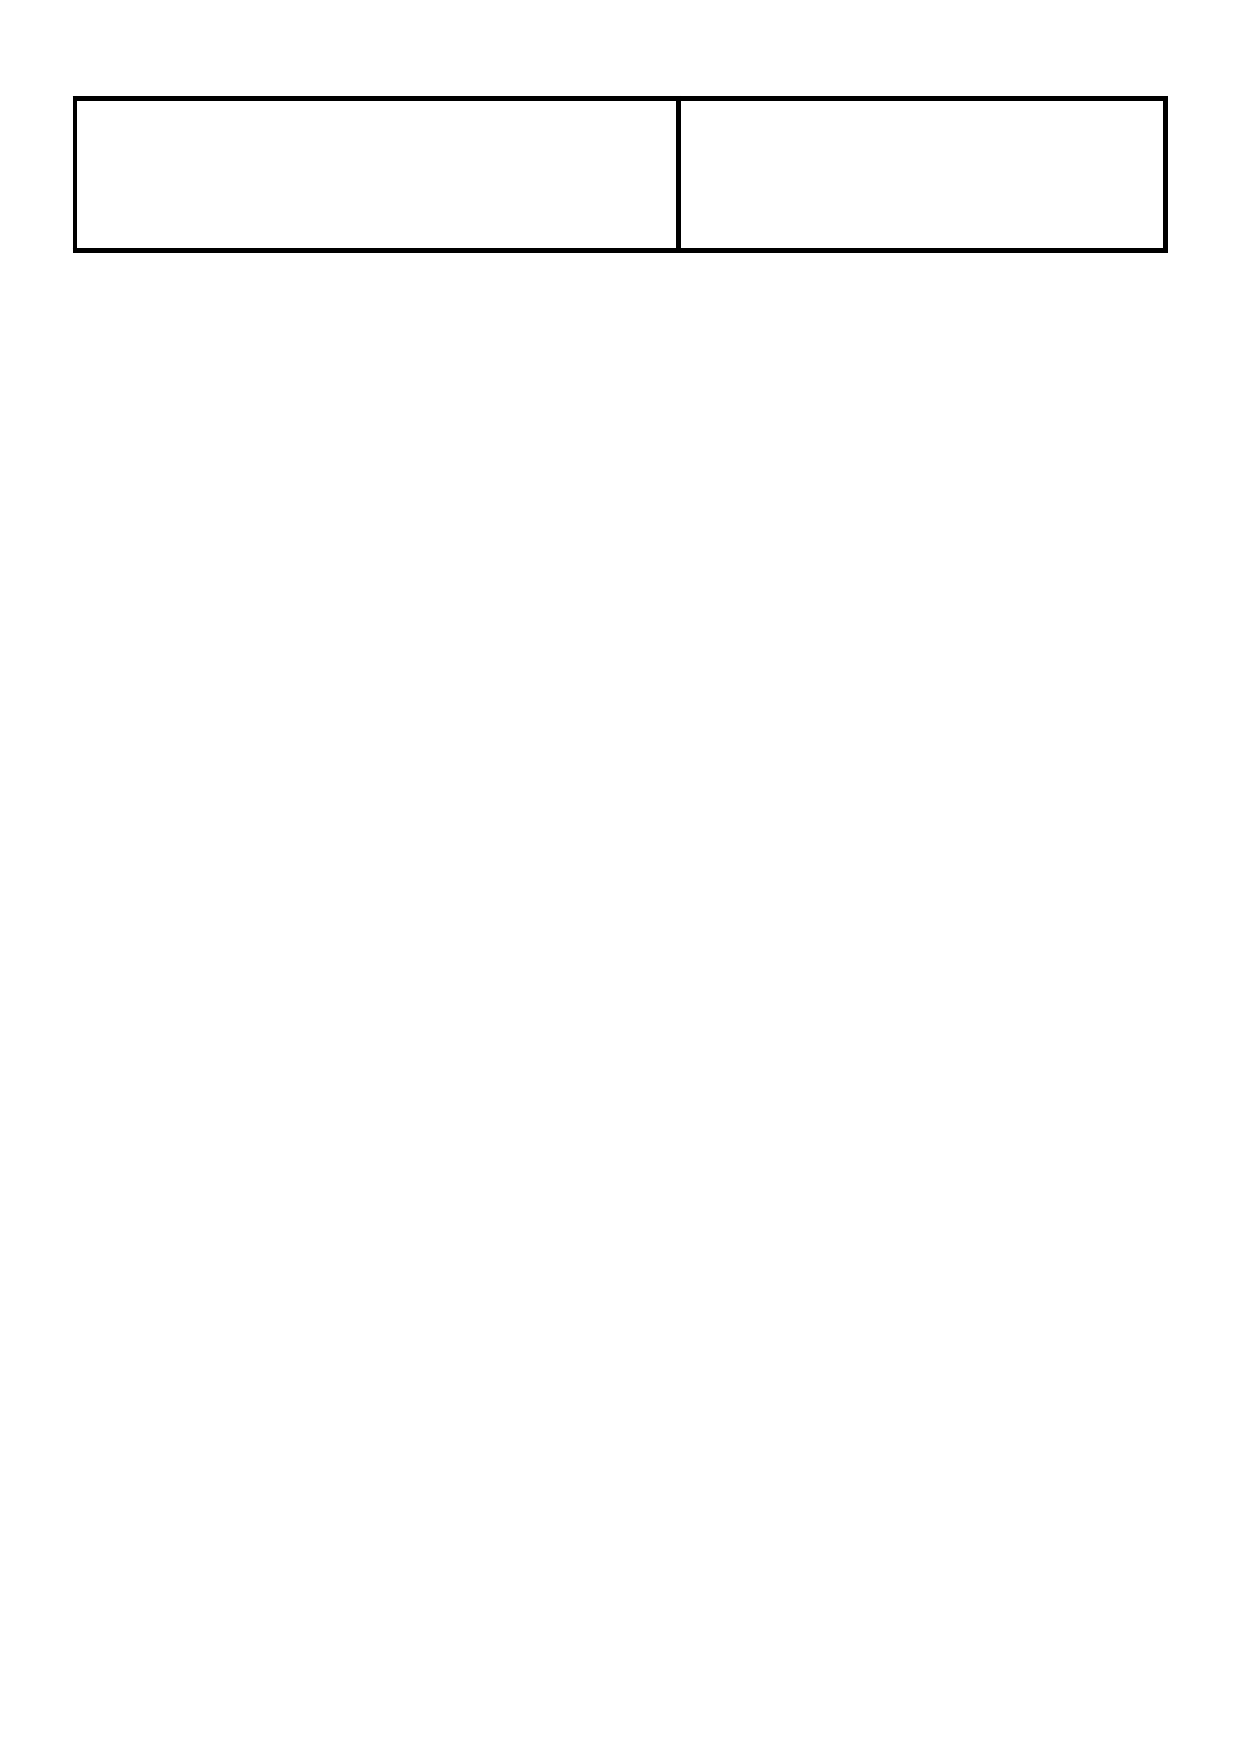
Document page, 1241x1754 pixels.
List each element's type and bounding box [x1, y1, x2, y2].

table_cell [681, 101, 1163, 248]
table_cell [77, 101, 676, 248]
